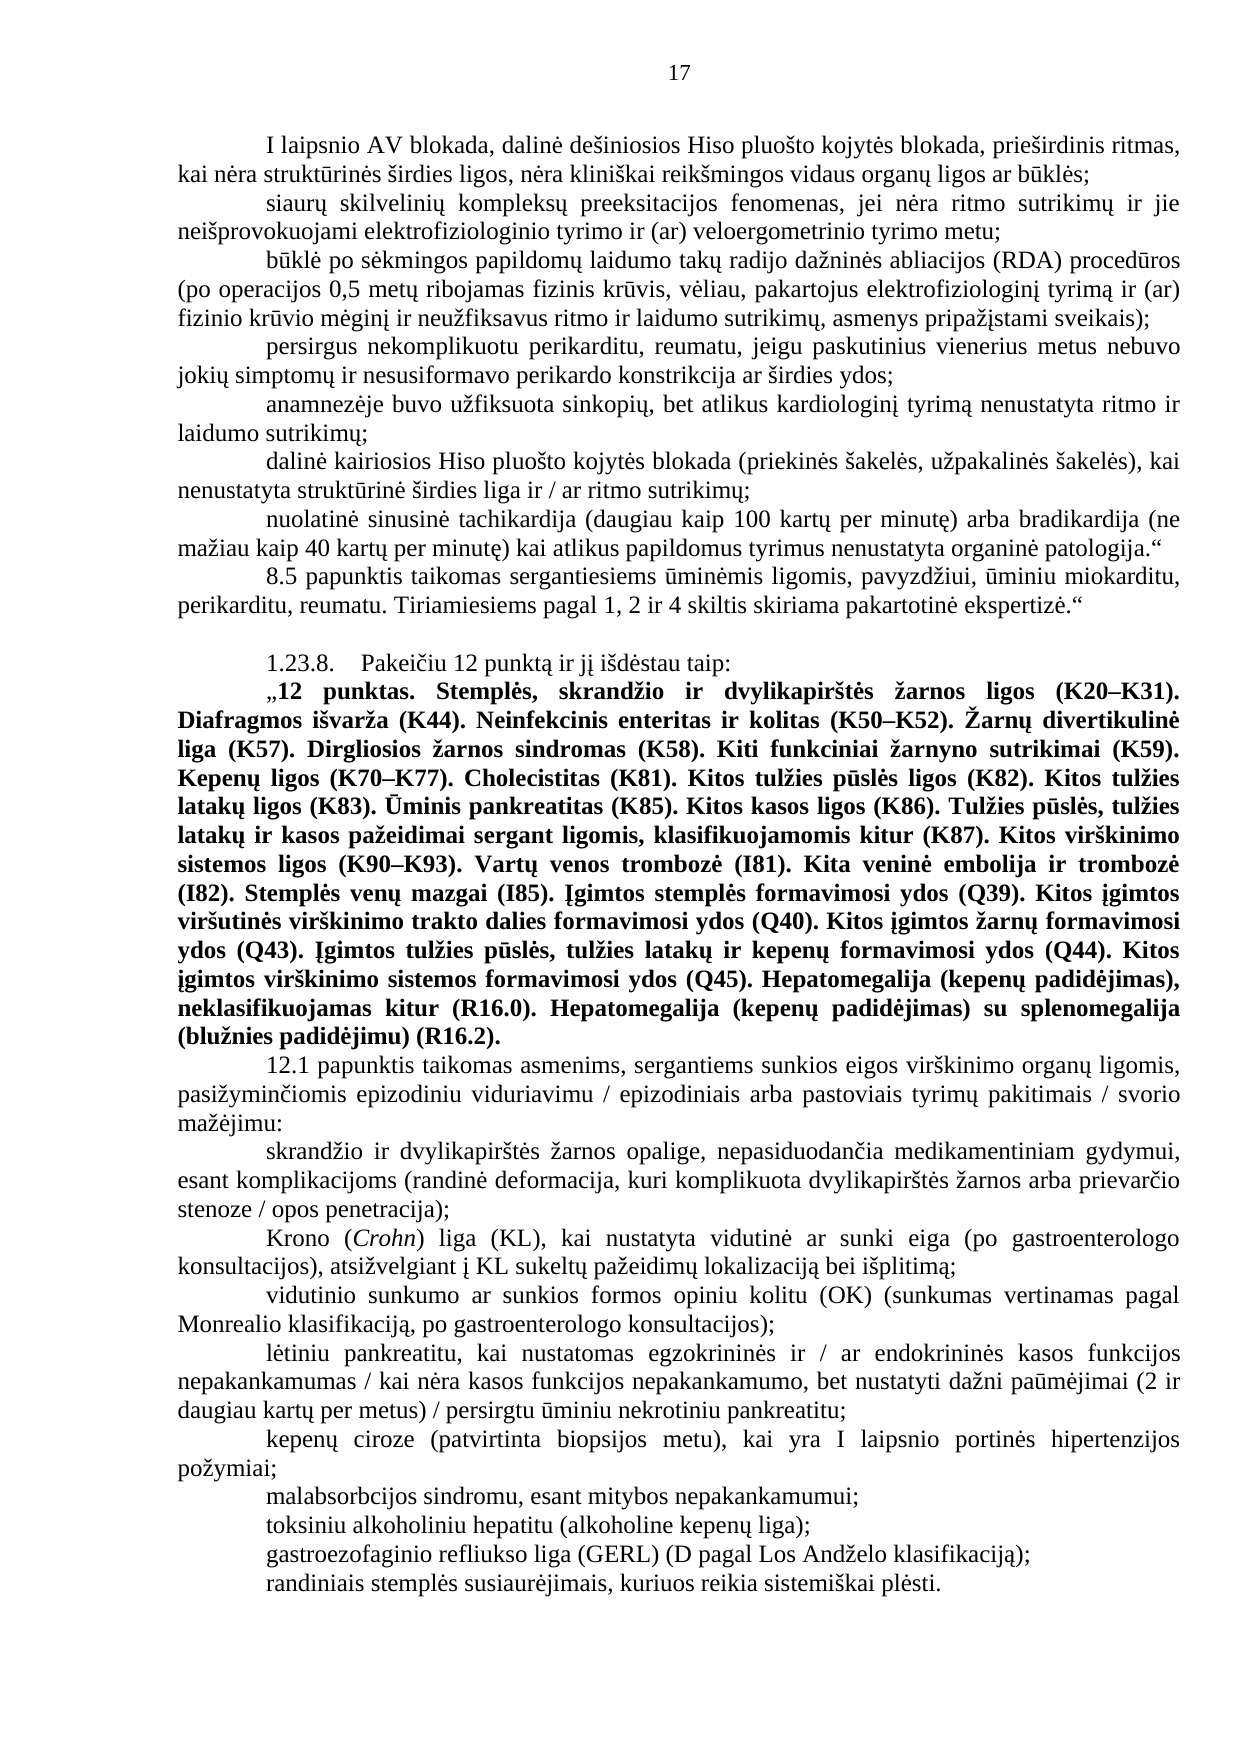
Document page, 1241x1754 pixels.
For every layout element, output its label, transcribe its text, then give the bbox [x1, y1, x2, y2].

text 8.5 papunktis taikomas sergantiesiems ūminėmis ligomis, pavyzdžiui, ūminiu miokarditu, perikarditu, reumatu. Tiriamiesiems pagal 1, 2 ir 4 skiltis skiriama pakartotinė ekspertizė.“ [177, 561, 1181, 619]
text dalinė kairiosios Hiso pluošto kojytės blokada (priekinės šakelės, užpakalinės šakelės), kai nenustatyta struktūrinė širdies liga ir / ar ritmo sutrikimų; [177, 446, 1181, 504]
text kepenų ciroze (patvirtinta biopsijos metu), kai yra I laipsnio portinės hipertenzijos požymiai; [177, 1424, 1181, 1481]
text būklė po sėkmingos papildomų laidumo takų radijo dažninės abliacijos (RDA) procedūros (po operacijos 0,5 metų ribojamas fizinis krūvis, vėliau, pakartojus elektrofiziologinį tyrimą ir (ar) fizinio krūvio mėginį ir neužfiksavus ritmo ir laidumo sutrikimų, asmenys pripažįstami sveikais); [177, 245, 1181, 331]
text toksiniu alkoholiniu hepatitu (alkoholine kepenų liga); [177, 1510, 1181, 1539]
text Krono (Crohn) liga (KL), kai nustatyta vidutinė ar sunki eiga (po gastroenterologo konsultacijos), atsižvelgiant į KL sukeltų pažeidimų lokalizaciją bei išplitimą; [177, 1223, 1181, 1280]
text „12 punktas. Stemplės, skrandžio ir dvylikapirštės žarnos ligos (K20–K31). Diafragmos išvarža (K44). Neinfekcinis enteritas ir kolitas (K50–K52). Žarnų divertikulinė liga (K57). Dirgliosios žarnos sindromas (K58). Kiti funkciniai žarnyno sutrikimai (K59). Kepenų ligos (K70–K77). Cholecistitas (K81). Kitos tulžies pūslės ligos (K82). Kitos tulžies latakų ligos (K83). Ūminis pankreatitas (K85). Kitos kasos ligos (K86). Tulžies pūslės, tulžies latakų ir kasos pažeidimai sergant ligomis, klasifikuojamomis kitur (K87). Kitos virškinimo sistemos ligos (K90–K93). Vartų venos trombozė (I81). Kita veninė embolija ir trombozė (I82). Stemplės venų mazgai (I85). Įgimtos stemplės formavimosi ydos (Q39). Kitos įgimtos viršutinės virškinimo trakto dalies formavimosi ydos (Q40). Kitos įgimtos žarnų formavimosi ydos (Q43). Įgimtos tulžies pūslės, tulžies latakų ir kepenų formavimosi ydos (Q44). Kitos įgimtos virškinimo sistemos formavimosi ydos (Q45). Hepatomegalija (kepenų padidėjimas), neklasifikuojamas kitur (R16.0). Hepatomegalija (kepenų padidėjimas) su splenomegalija (blužnies padidėjimu) (R16.2). [177, 676, 1181, 1050]
text 12.1 papunktis taikomas asmenims, sergantiems sunkios eigos virškinimo organų ligomis, pasižyminčiomis epizodiniu viduriavimu / epizodiniais arba pastoviais tyrimų pakitimais / svorio mažėjimu: [177, 1050, 1181, 1136]
text persirgus nekomplikuotu perikarditu, reumatu, jeigu paskutinius vienerius metus nebuvo jokių simptomų ir nesusiformavo perikardo konstrikcija ar širdies ydos; [177, 331, 1181, 389]
text randiniais stemplės susiaurėjimais, kuriuos reikia sistemiškai plėsti. [177, 1568, 1181, 1596]
text malabsorbcijos sindromu, esant mitybos nepakankamumui; [177, 1481, 1181, 1510]
text vidutinio sunkumo ar sunkios formos opiniu kolitu (OK) (sunkumas vertinamas pagal Monrealio klasifikaciją, po gastroenterologo konsultacijos); [177, 1280, 1181, 1338]
text anamnezėje buvo užfiksuota sinkopių, bet atlikus kardiologinį tyrimą nenustatyta ritmo ir laidumo sutrikimų; [177, 389, 1181, 446]
text 1.23.8. Pakeičiu 12 punktą ir jį išdėstau taip: [177, 648, 1181, 676]
text nuolatinė sinusinė tachikardija (daugiau kaip 100 kartų per minutę) arba bradikardija (ne mažiau kaip 40 kartų per minutę) kai atlikus papildomus tyrimus nenustatyta organinė patologija.“ [177, 504, 1181, 561]
text I laipsnio AV blokada, dalinė dešiniosios Hiso pluošto kojytės blokada, prieširdinis ritmas, kai nėra struktūrinės širdies ligos, nėra kliniškai reikšmingos vidaus organų ligos ar būklės; [177, 130, 1181, 188]
text gastroezofaginio refliukso liga (GERL) (D pagal Los Andželo klasifikaciją); [177, 1539, 1181, 1568]
text skrandžio ir dvylikapirštės žarnos opalige, nepasiduodančia medikamentiniam gydymui, esant komplikacijoms (randinė deformacija, kuri komplikuota dvylikapirštės žarnos arba prievarčio stenoze / opos penetracija); [177, 1136, 1181, 1223]
text siaurų skilvelinių kompleksų preeksitacijos fenomenas, jei nėra ritmo sutrikimų ir jie neišprovokuojami elektrofiziologinio tyrimo ir (ar) veloergometrinio tyrimo metu; [177, 188, 1181, 245]
text lėtiniu pankreatitu, kai nustatomas egzokrininės ir / ar endokrininės kasos funkcijos nepakankamumas / kai nėra kasos funkcijos nepakankamumo, bet nustatyti dažni paūmėjimai (2 ir daugiau kartų per metus) / persirgtu ūminiu nekrotiniu pankreatitu; [177, 1338, 1181, 1424]
